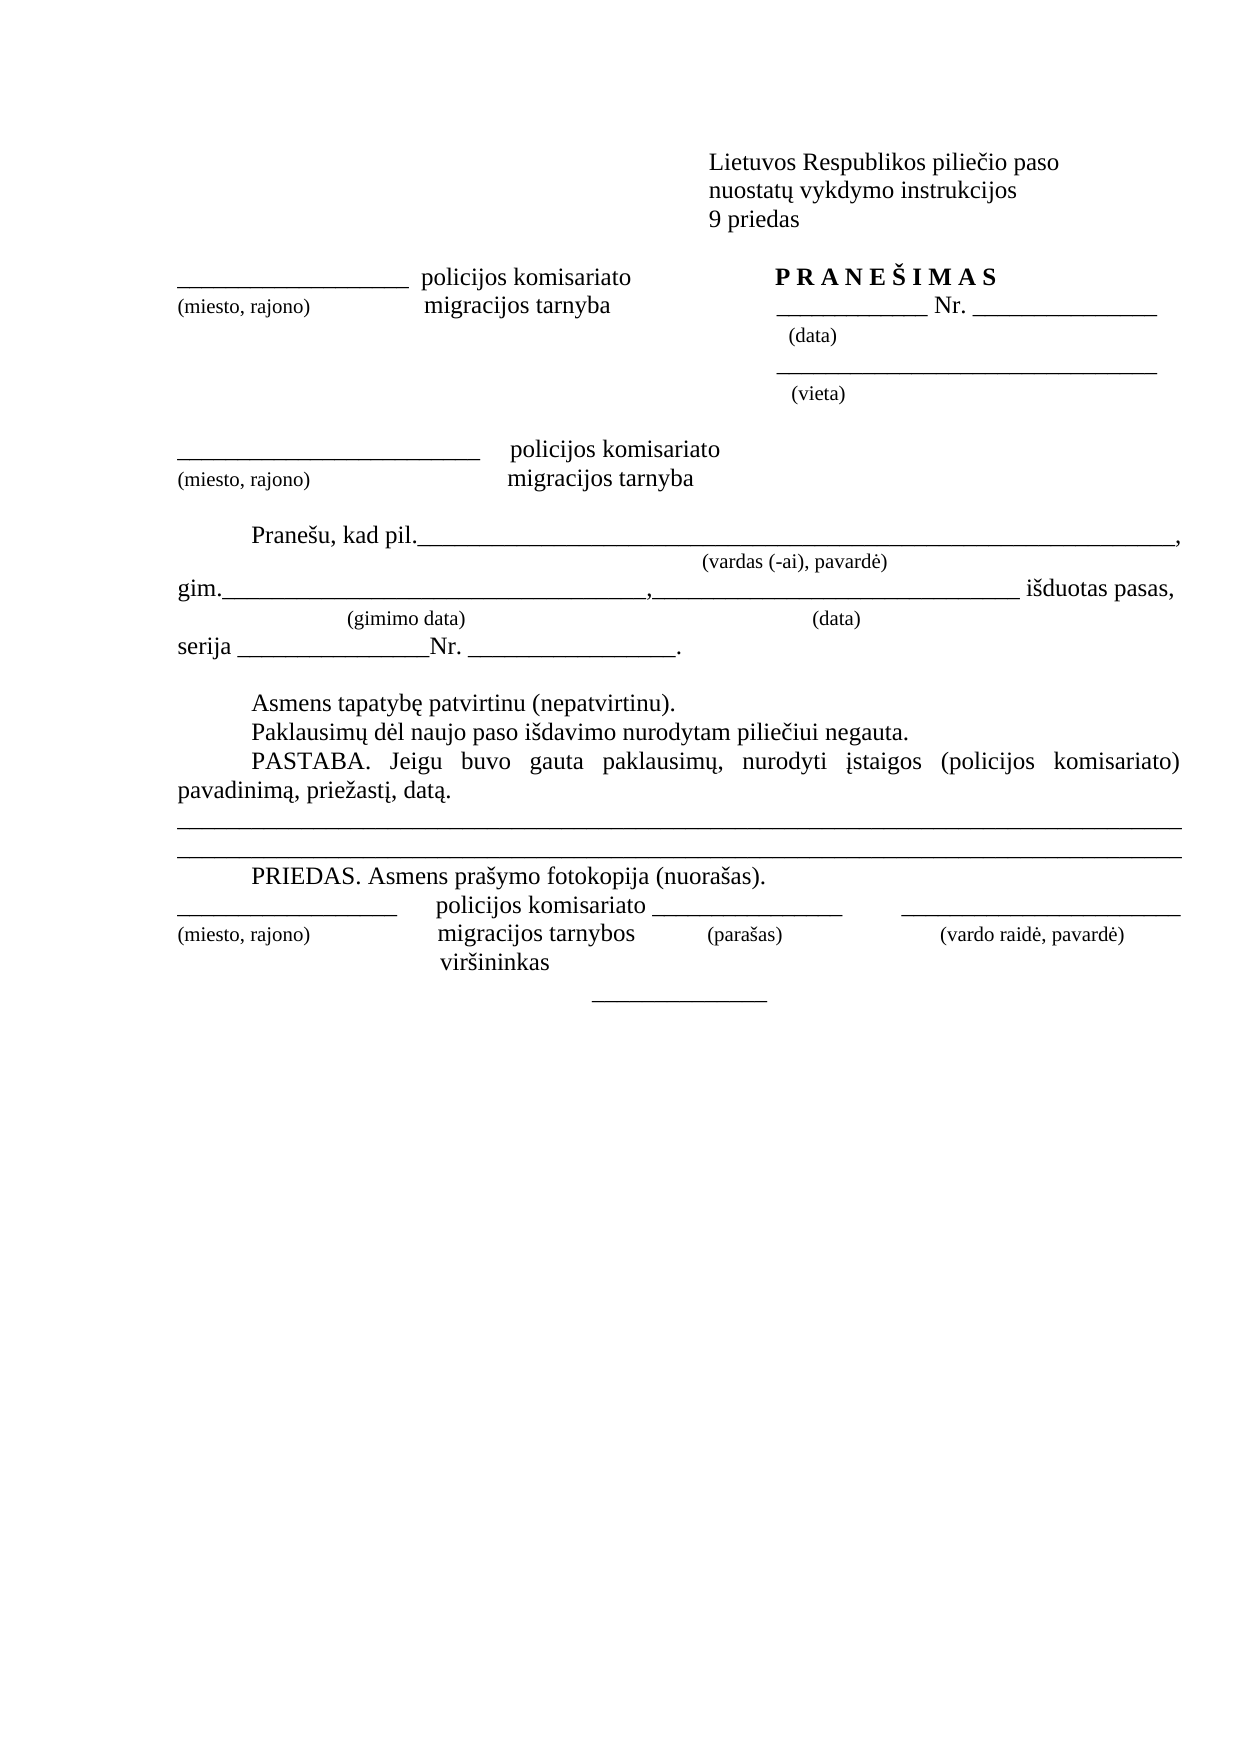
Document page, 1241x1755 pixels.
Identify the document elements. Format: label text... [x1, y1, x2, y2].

text policijos komisariato [177, 890, 1181, 918]
text policijos komisariato PRANEŠIMAS [177, 262, 1181, 291]
text (miesto, rajono) migracijos tarnybos (parašas) (vardo raidė, pavardė) [177, 918, 1181, 947]
text (gimimo data) (data) [177, 602, 1181, 631]
text PASTABA. Jeigu buvo gauta paklausimų, nurodyti įstaigos (policijos komisariato) pavadinimą, priežastį, datą. [177, 746, 1181, 803]
text 9 priedas [177, 204, 1181, 233]
text (vieta) [177, 377, 1181, 406]
text ______________ [177, 976, 1181, 1005]
text Pranešu, kad pil. , [177, 521, 1181, 549]
text (miesto, rajono) migracijos tarnyba [177, 463, 1181, 492]
text nuostatų vykdymo instrukcijos [177, 176, 1181, 204]
text (vardas (-ai), pavardė) [177, 549, 1181, 573]
text gim. , išduotas pasas, [177, 573, 1181, 602]
text Paklausimų dėl naujo paso išdavimo nurodytam piliečiui negauta. [177, 717, 1181, 746]
text viršininkas [177, 947, 1181, 976]
text Lietuvos Respublikos piliečio paso [177, 147, 1181, 176]
text Asmens tapatybę patvirtinu (nepatvirtinu). [177, 688, 1181, 717]
text serija Nr. . [177, 631, 1181, 660]
text (miesto, rajono) migracijos tarnyba Nr. [177, 291, 1181, 319]
text policijos komisariato [177, 434, 1181, 463]
text (data) [177, 319, 1181, 348]
text PRIEDAS. Asmens prašymo fotokopija (nuorašas). [177, 861, 1181, 890]
